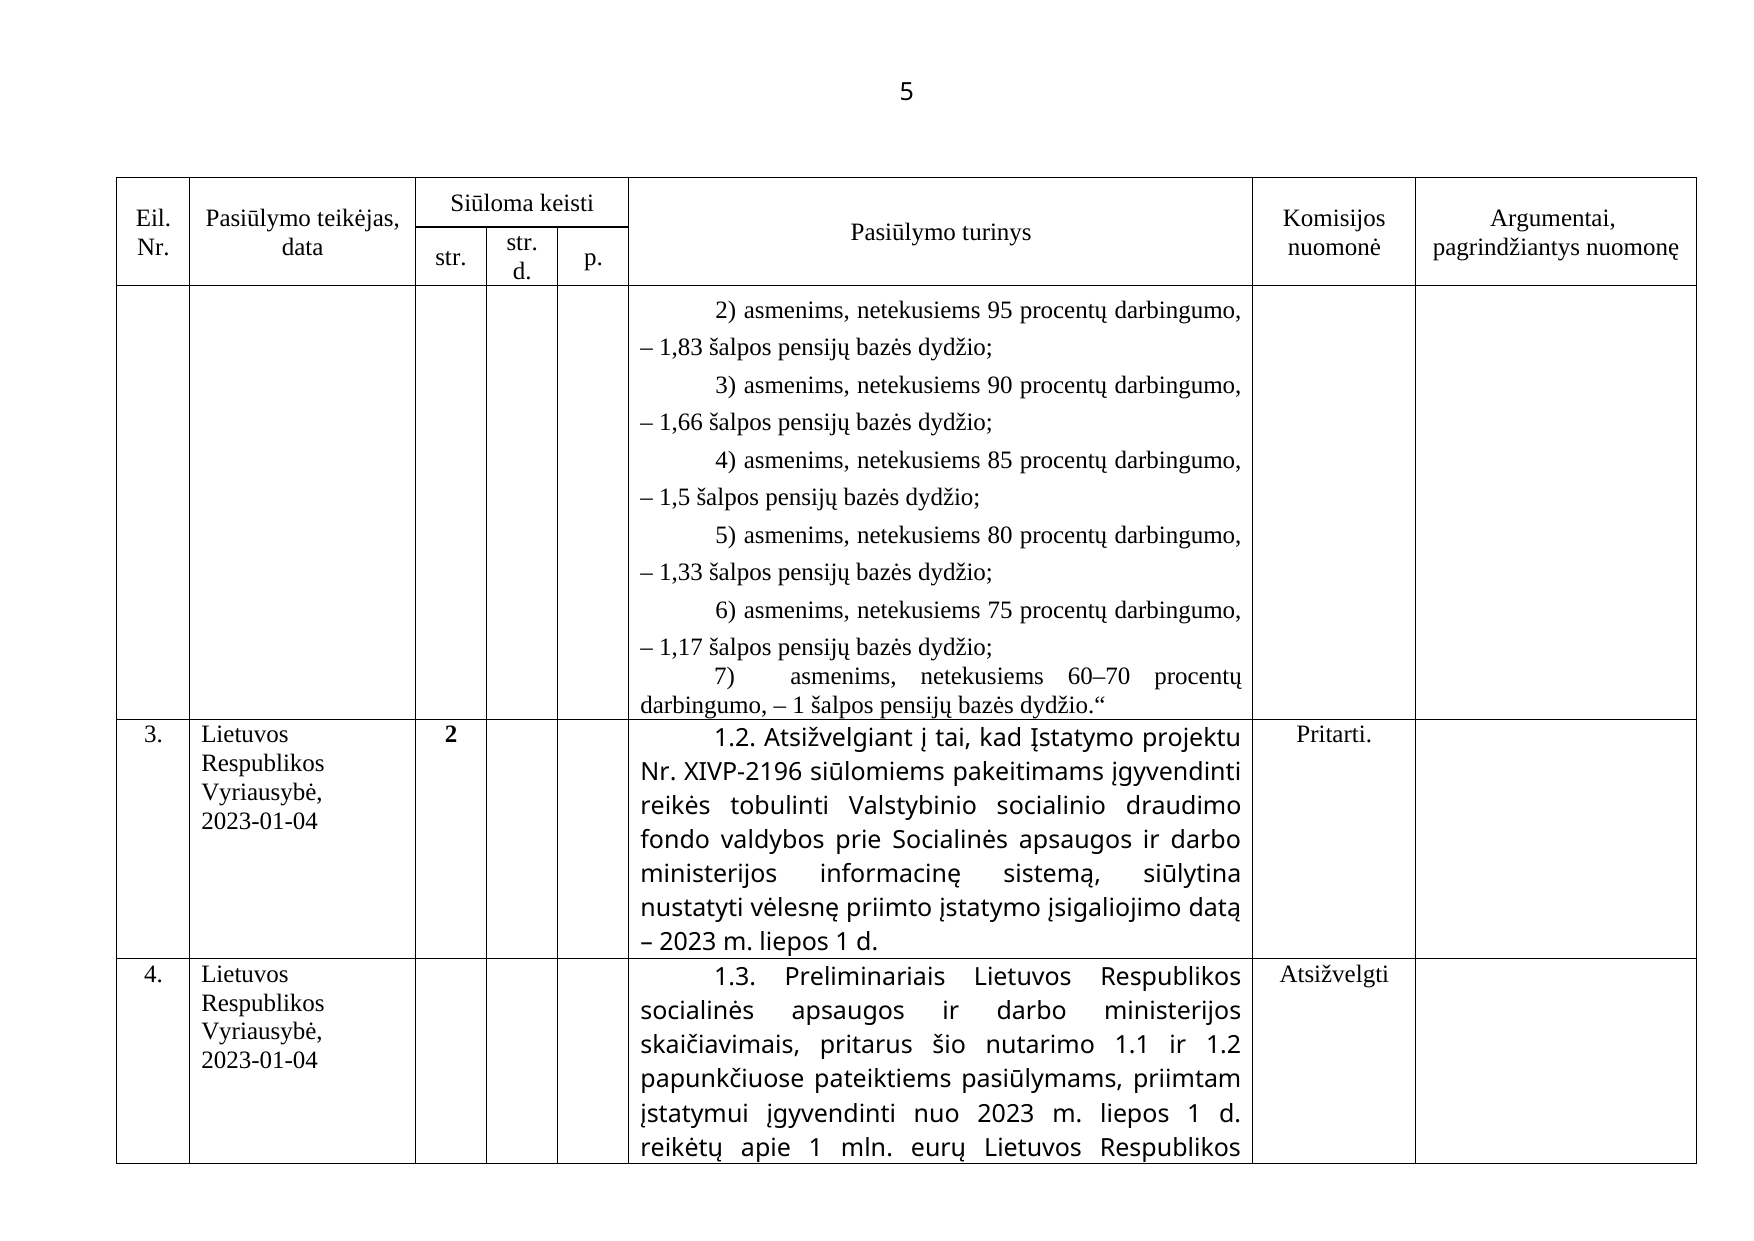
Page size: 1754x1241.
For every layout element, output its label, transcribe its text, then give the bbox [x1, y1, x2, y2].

table_cell Lietuvos Respublikos Vyriausybė, 2023-01-04 [190, 720, 415, 958]
table_header Argumentai, pagrindžiantys nuomonę [1416, 178, 1696, 285]
table_header Eil. Nr. [117, 178, 189, 285]
table_cell [1416, 959, 1696, 1163]
table_header Pasiūlymo turinys [629, 178, 1252, 285]
table_cell 1.3. Preliminariais Lietuvos Respublikos socialinės apsaugos ir darbo ministerijos skaičiavimais, pritarus šio nutarimo 1.1 ir 1.2 papunkčiuose pateiktiems pasiūlymams, priimtam įstatymui įgyvendinti nuo 2023 m. liepos 1 d. reikėtų apie 1 mln. eurų Lietuvos Respublikos [629, 959, 1252, 1163]
table_cell 3. [117, 720, 189, 958]
table_cell [558, 286, 628, 718]
table_header Pasiūlymo teikėjas, data [190, 178, 415, 285]
table_cell [1416, 720, 1696, 958]
table_cell [117, 286, 189, 718]
table_cell [190, 286, 415, 718]
table_cell [487, 959, 557, 1163]
table_cell Lietuvos Respublikos Vyriausybė, 2023-01-04 [190, 959, 415, 1163]
table_cell 2) asmenims, netekusiems 95 procentų darbingumo, – 1,83 šalpos pensijų bazės dydžio; 3) asmenims, netekusiems 90 procentų darbingumo, – 1,66 šalpos pensijų bazės dydžio; 4) asmenims, netekusiems 85 procentų darbingumo, – 1,5 šalpos pensijų bazės dydžio; 5) asmenims, netekusiems 80 procentų darbingumo, – 1,33 šalpos pensijų bazės dydžio; 6) asmenims, netekusiems 75 procentų darbingumo, – 1,17 šalpos pensijų bazės dydžio; 7) asmenims, netekusiems 60–70 procentų darbingumo, – 1 šalpos pensijų bazės dydžio.“ [629, 286, 1252, 718]
table_cell Pritarti. [1253, 720, 1415, 958]
table_header Siūloma keisti [416, 178, 628, 226]
table_cell 2 [416, 720, 486, 958]
table_cell [1253, 286, 1415, 718]
table_cell Atsižvelgti [1253, 959, 1415, 1163]
table_cell 1.2. Atsižvelgiant į tai, kad Įstatymo projektu Nr. XIVP-2196 siūlomiems pakeitimams įgyvendinti reikės tobulinti Valstybinio socialinio draudimo fondo valdybos prie Socialinės apsaugos ir darbo ministerijos informacinę sistemą, siūlytina nustatyti vėlesnę priimto įstatymo įsigaliojimo datą – 2023 m. liepos 1 d. [629, 720, 1252, 958]
table_cell [487, 286, 557, 718]
table_cell [416, 959, 486, 1163]
table_cell [558, 959, 628, 1163]
table_cell str. d. [487, 228, 557, 285]
table_cell [558, 720, 628, 958]
table_cell 4. [117, 959, 189, 1163]
table_cell p. [558, 228, 628, 285]
table_cell [1416, 286, 1696, 718]
table_cell [487, 720, 557, 958]
table_cell [416, 286, 486, 718]
table_cell str. [416, 228, 486, 285]
table_header Komisijos nuomonė [1253, 178, 1415, 285]
